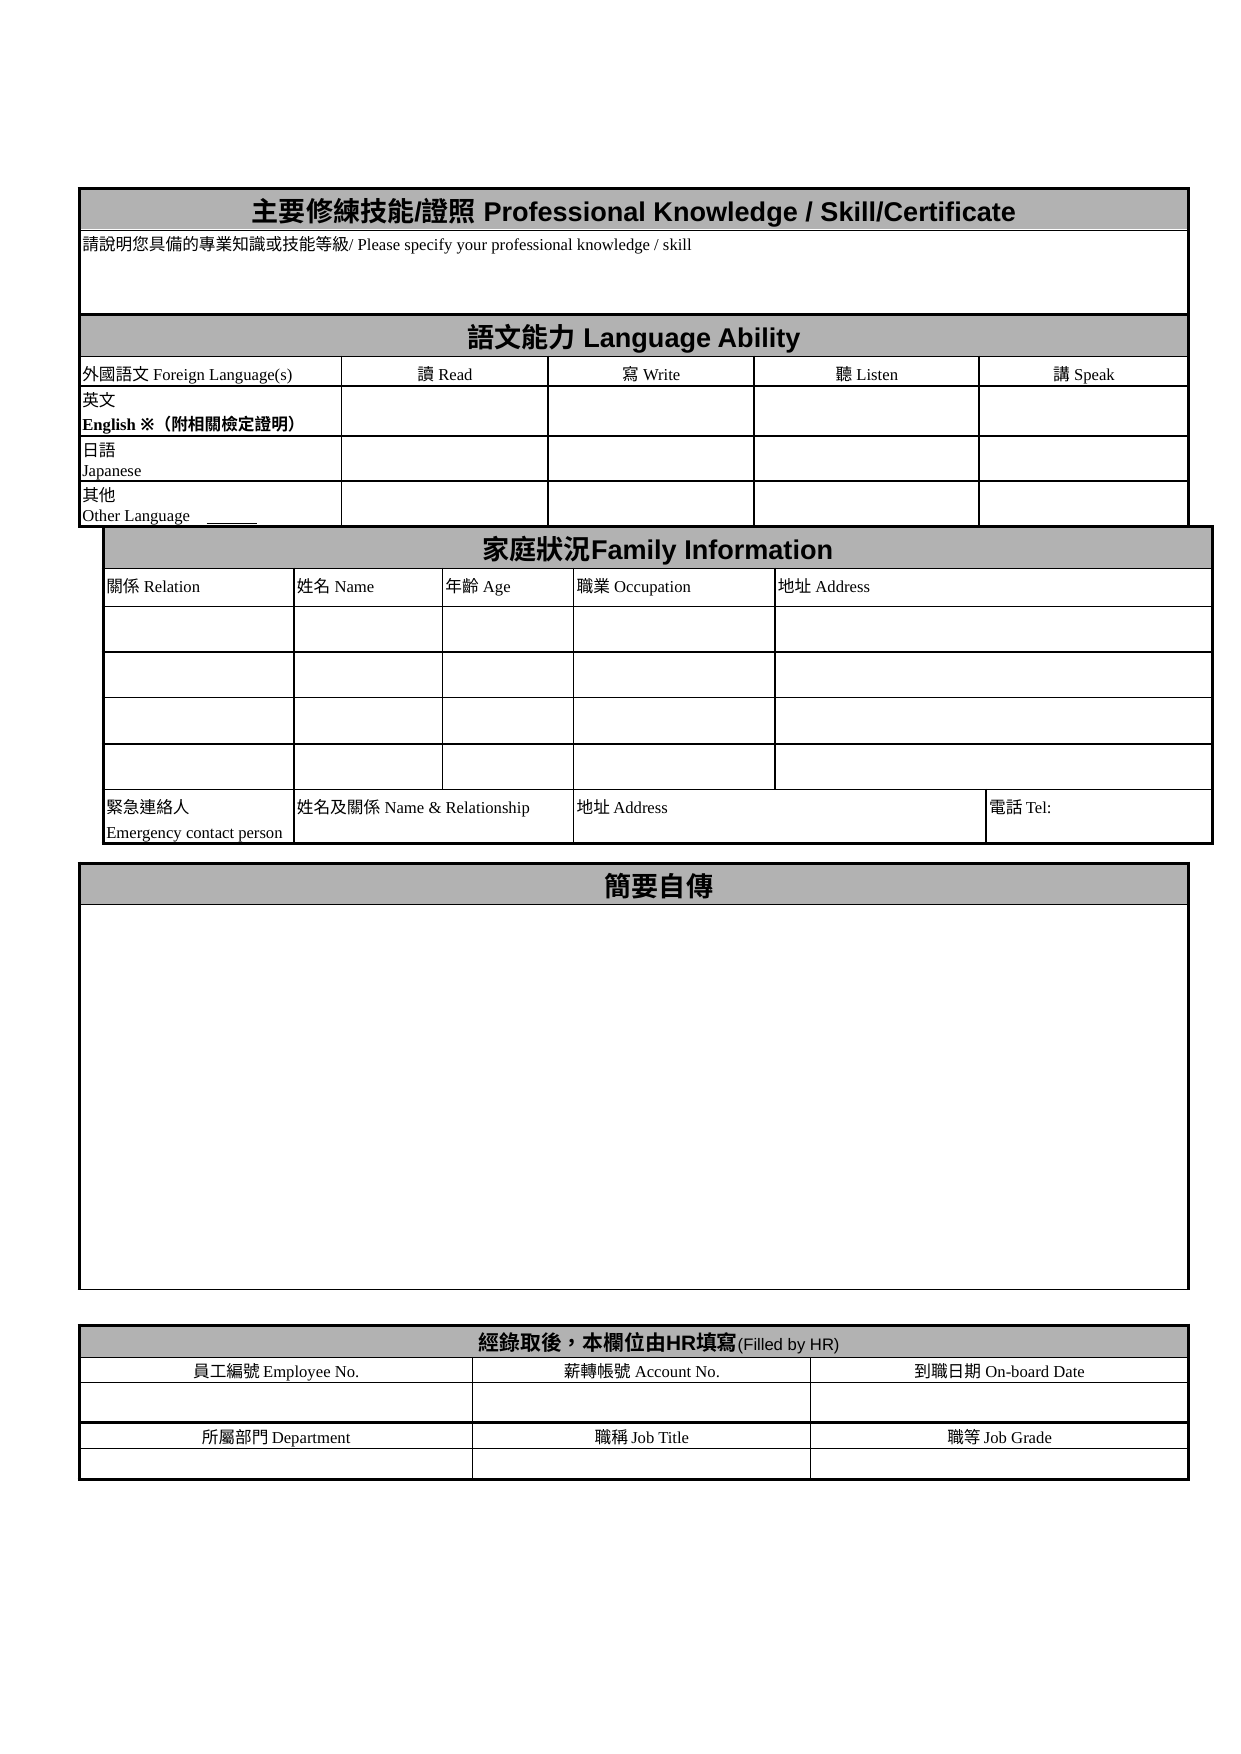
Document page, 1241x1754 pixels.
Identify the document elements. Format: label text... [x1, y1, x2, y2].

table_cell [549, 437, 753, 480]
table_cell [574, 653, 774, 696]
table_cell 請說明您具備的專業知識或技能等級/ Please specify your professional knowledge / skill [81, 231, 1187, 313]
table_cell [980, 482, 1187, 525]
table_header 簡要自傳 [81, 865, 1187, 904]
table_cell 家庭狀況Family Information [105, 528, 1211, 568]
table_cell [342, 482, 547, 525]
table_cell 地址 Address [776, 569, 1211, 606]
table_cell 到職日期 On-board Date [811, 1358, 1187, 1382]
table_cell 讀 Read [342, 357, 547, 385]
table_cell 所屬部門Department [81, 1424, 472, 1448]
table_cell [549, 482, 753, 525]
table_cell [79, 568, 102, 606]
table_cell 緊急連絡人 Emergency contact person [105, 790, 293, 842]
table_cell [811, 1383, 1187, 1421]
table_cell [755, 387, 978, 435]
table_cell [79, 696, 102, 743]
table_cell [574, 607, 774, 651]
table_cell [79, 606, 102, 651]
table_cell [105, 653, 293, 696]
table_cell 電話Tel: [987, 790, 1211, 842]
table_cell [473, 1449, 810, 1478]
table_cell 外國語文 Foreign Language(s) [81, 357, 341, 385]
table_cell [79, 743, 102, 789]
table_cell [443, 607, 573, 651]
table_cell [980, 387, 1187, 435]
table_cell [1190, 313, 1212, 356]
table_cell [776, 607, 1211, 651]
table_cell [295, 745, 442, 789]
table_cell [79, 528, 102, 568]
table_cell [81, 1383, 472, 1421]
table_cell [443, 745, 573, 789]
table_cell [776, 653, 1211, 696]
table_cell 寫 Write [549, 357, 753, 385]
table_cell 英文 English ※（附相關檢定證明） [81, 387, 341, 435]
table_cell [79, 651, 102, 696]
table_cell [549, 387, 753, 435]
table_cell 年齡 Age [443, 569, 573, 606]
table_cell [79, 789, 102, 842]
table_cell [105, 698, 293, 743]
table_cell 講 Speak [980, 357, 1187, 385]
table_cell [980, 437, 1187, 480]
table_header 經錄取後，本欄位由HR填寫(Filled by HR) [81, 1327, 1187, 1357]
table_cell [295, 653, 442, 696]
table_cell [811, 1449, 1187, 1478]
table_cell [295, 607, 442, 651]
table_cell [443, 698, 573, 743]
table_cell [1190, 385, 1212, 435]
table_cell [443, 653, 573, 696]
table_cell [105, 607, 293, 651]
table_cell [1190, 230, 1212, 313]
table_cell 日語 Japanese [81, 437, 341, 480]
table_cell 薪轉帳號 Account No. [473, 1358, 810, 1382]
table_cell [776, 698, 1211, 743]
table_cell [1190, 356, 1212, 385]
table_cell 聽 Listen [755, 357, 978, 385]
table_cell 關係 Relation [105, 569, 293, 606]
table_cell 姓名 Name [295, 569, 442, 606]
table_cell [1190, 435, 1212, 480]
table_cell [295, 698, 442, 743]
table_cell [81, 905, 1187, 1289]
table_cell [776, 745, 1211, 789]
table_cell [105, 745, 293, 789]
table_cell 員工編號Employee No. [81, 1358, 472, 1382]
table_cell [574, 745, 774, 789]
table_cell 主要修練技能/證照 Professional Knowledge / Skill/Certificate [81, 190, 1187, 229]
table_cell [755, 437, 978, 480]
table_cell 地址Address [574, 790, 985, 842]
table_cell 職稱Job Title [473, 1424, 810, 1448]
table_cell 其他 Other Language [81, 482, 341, 525]
table_cell 語文能力 Language Ability [81, 316, 1187, 356]
table_cell [342, 437, 547, 480]
table_cell 姓名及關係 Name & Relationship [295, 790, 573, 842]
table_cell [574, 698, 774, 743]
table_cell [1190, 480, 1212, 525]
table_cell [473, 1383, 810, 1421]
table_cell 職業 Occupation [574, 569, 774, 606]
table_cell [342, 387, 547, 435]
table_cell [1190, 187, 1212, 229]
table_cell 職等Job Grade [811, 1424, 1187, 1448]
table_cell [81, 1449, 472, 1478]
table_cell [755, 482, 978, 525]
